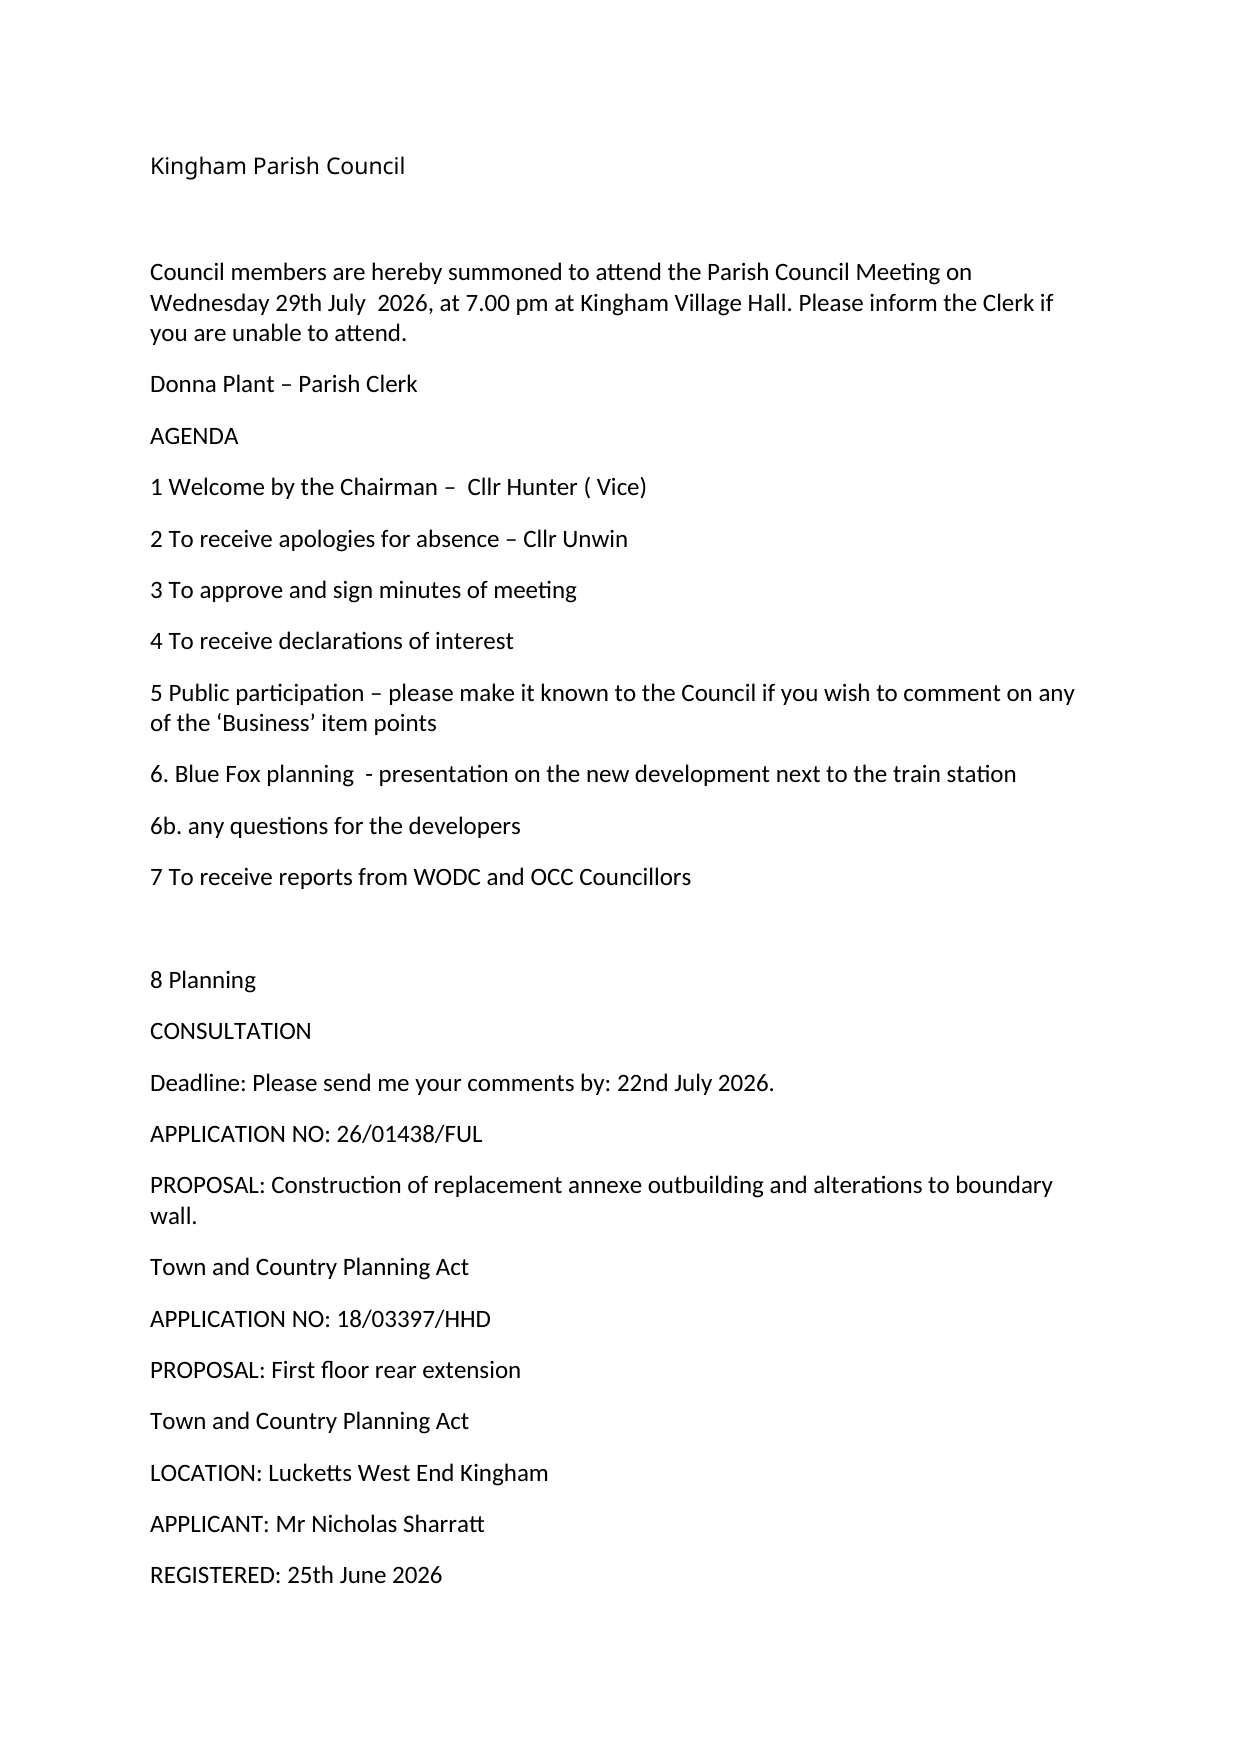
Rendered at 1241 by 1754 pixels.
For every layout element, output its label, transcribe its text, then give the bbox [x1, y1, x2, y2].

text APPLICANT: Mr Nicholas Sharratt [150, 1508, 1090, 1539]
text Town and Country Planning Act [150, 1405, 1090, 1436]
text Town and Country Planning Act [150, 1251, 1090, 1282]
text CONSULTATION [150, 1015, 1090, 1046]
text Kingham Parish Council [150, 150, 1090, 181]
text 2 To receive apologies for absence – Cllr Unwin [150, 523, 1090, 553]
text 1 Welcome by the Chairman – Cllr Hunter ( Vice) [150, 471, 1090, 502]
text APPLICATION NO: 26/01438/FUL [150, 1118, 1090, 1149]
text AGENDA [150, 420, 1090, 451]
text 7 To receive reports from WODC and OCC Councillors [150, 861, 1090, 892]
text APPLICATION NO: 18/03397/HHD [150, 1303, 1090, 1333]
text PROPOSAL: First floor rear extension [150, 1354, 1090, 1384]
text LOCATION: Lucketts West End Kingham [150, 1457, 1090, 1487]
text 4 To receive declarations of interest [150, 625, 1090, 656]
text Deadline: Please send me your comments by: 22nd July 2026. [150, 1067, 1090, 1097]
text 3 To approve and sign minutes of meeting [150, 574, 1090, 604]
text Council members are hereby summoned to attend the Parish Council Meeting on Wednesday 29th July 2026, at 7.00 pm at Kingham Village Hall. Please inform the Clerk if you are unable to attend. [150, 256, 1090, 348]
text REGISTERED: 25th June 2026 [150, 1559, 1090, 1590]
text PROPOSAL: Construction of replacement annexe outbuilding and alterations to boundary wall. [150, 1169, 1090, 1231]
text 6b. any questions for the developers [150, 810, 1090, 841]
text 6. Blue Fox planning - presentation on the new development next to the train station [150, 759, 1090, 789]
text 5 Public participation – please make it known to the Council if you wish to comment on any of the ‘Business’ item points [150, 677, 1090, 738]
text 8 Planning [150, 964, 1090, 994]
text Donna Plant – Parish Clerk [150, 369, 1090, 399]
